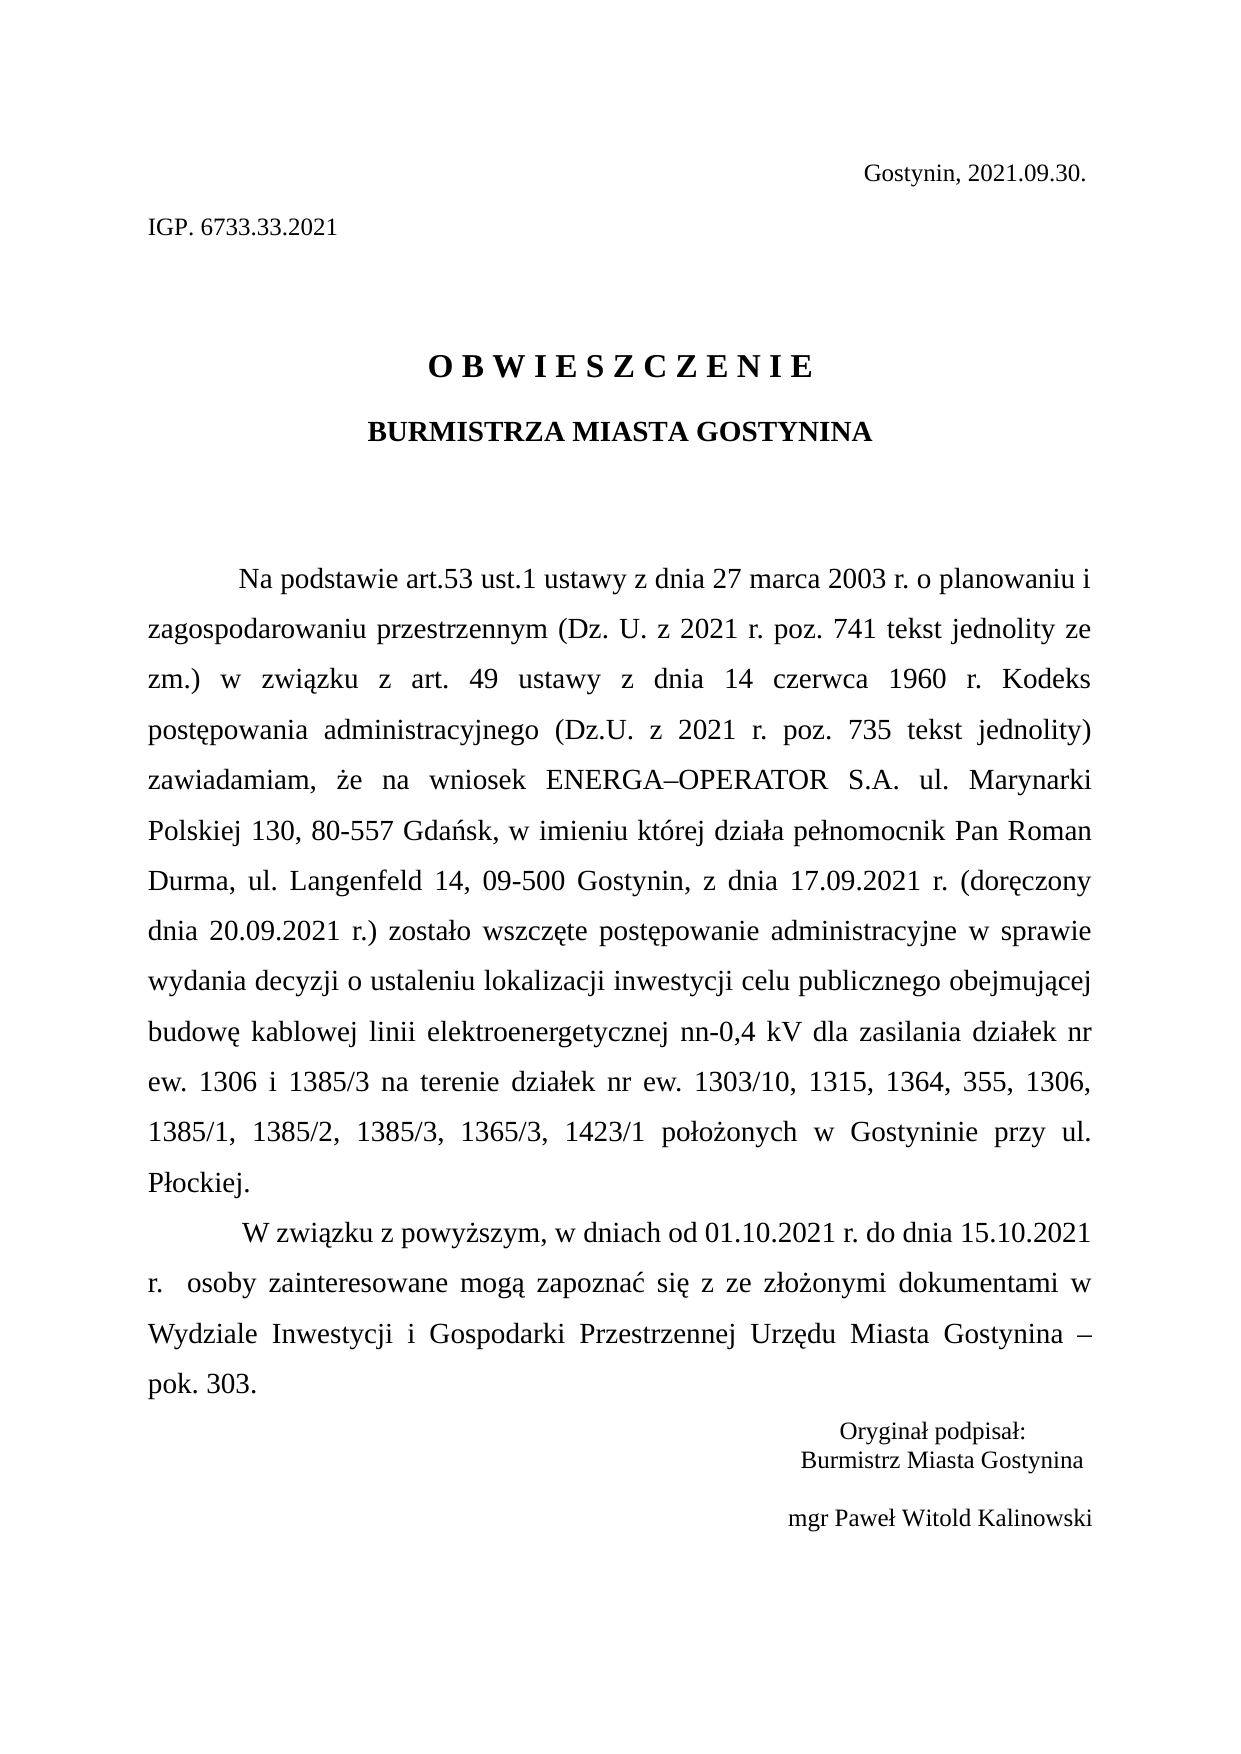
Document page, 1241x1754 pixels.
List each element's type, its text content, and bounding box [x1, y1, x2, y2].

text mgr Paweł Witold Kalinowski [148, 1503, 1093, 1531]
text Oryginał podpisał: [148, 1416, 1093, 1445]
text W związku z powyższym, w dniach od 01.10.2021 r. do dnia 15.10.2021 r. osoby zainteresowane mogą zapoznać się z ze złożonymi dokumentami w Wydziale Inwestycji i Gospodarki Przestrzennej Urzędu Miasta Gostynina – pok. 303. [148, 1215, 1093, 1399]
text IGP. 6733.33.2021 [148, 212, 1093, 240]
text BURMISTRZA MIASTA GOSTYNINA [148, 414, 1093, 447]
text O B W I E S Z C Z E N I E [148, 346, 1093, 384]
text Na podstawie art.53 ust.1 ustawy z dnia 27 marca 2003 r. o planowaniu i zagospodarowaniu przestrzennym (Dz. U. z 2021 r. poz. 741 tekst jednolity ze zm.) w związku z art. 49 ustawy z dnia 14 czerwca 1960 r. Kodeks postępowania administracyjnego (Dz.U. z 2021 r. poz. 735 tekst jednolity) zawiadamiam, że na wniosek ENERGA–OPERATOR S.A. ul. Marynarki Polskiej 130, 80-557 Gdańsk, w imieniu której działa pełnomocnik Pan Roman Durma, ul. Langenfeld 14, 09-500 Gostynin, z dnia 17.09.2021 r. (doręczony dnia 20.09.2021 r.) zostało wszczęte postępowanie administracyjne w sprawie wydania decyzji o ustaleniu lokalizacji inwestycji celu publicznego obejmującej budowę kablowej linii elektroenergetycznej nn-0,4 kV dla zasilania działek nr ew. 1306 i 1385/3 na terenie działek nr ew. 1303/10, 1315, 1364, 355, 1306, 1385/1, 1385/2, 1385/3, 1365/3, 1423/1 położonych w Gostyninie przy ul. Płockiej. [148, 561, 1093, 1198]
text Burmistrz Miasta Gostynina [148, 1445, 1093, 1474]
text Gostynin, 2021.09.30. [148, 158, 1093, 187]
